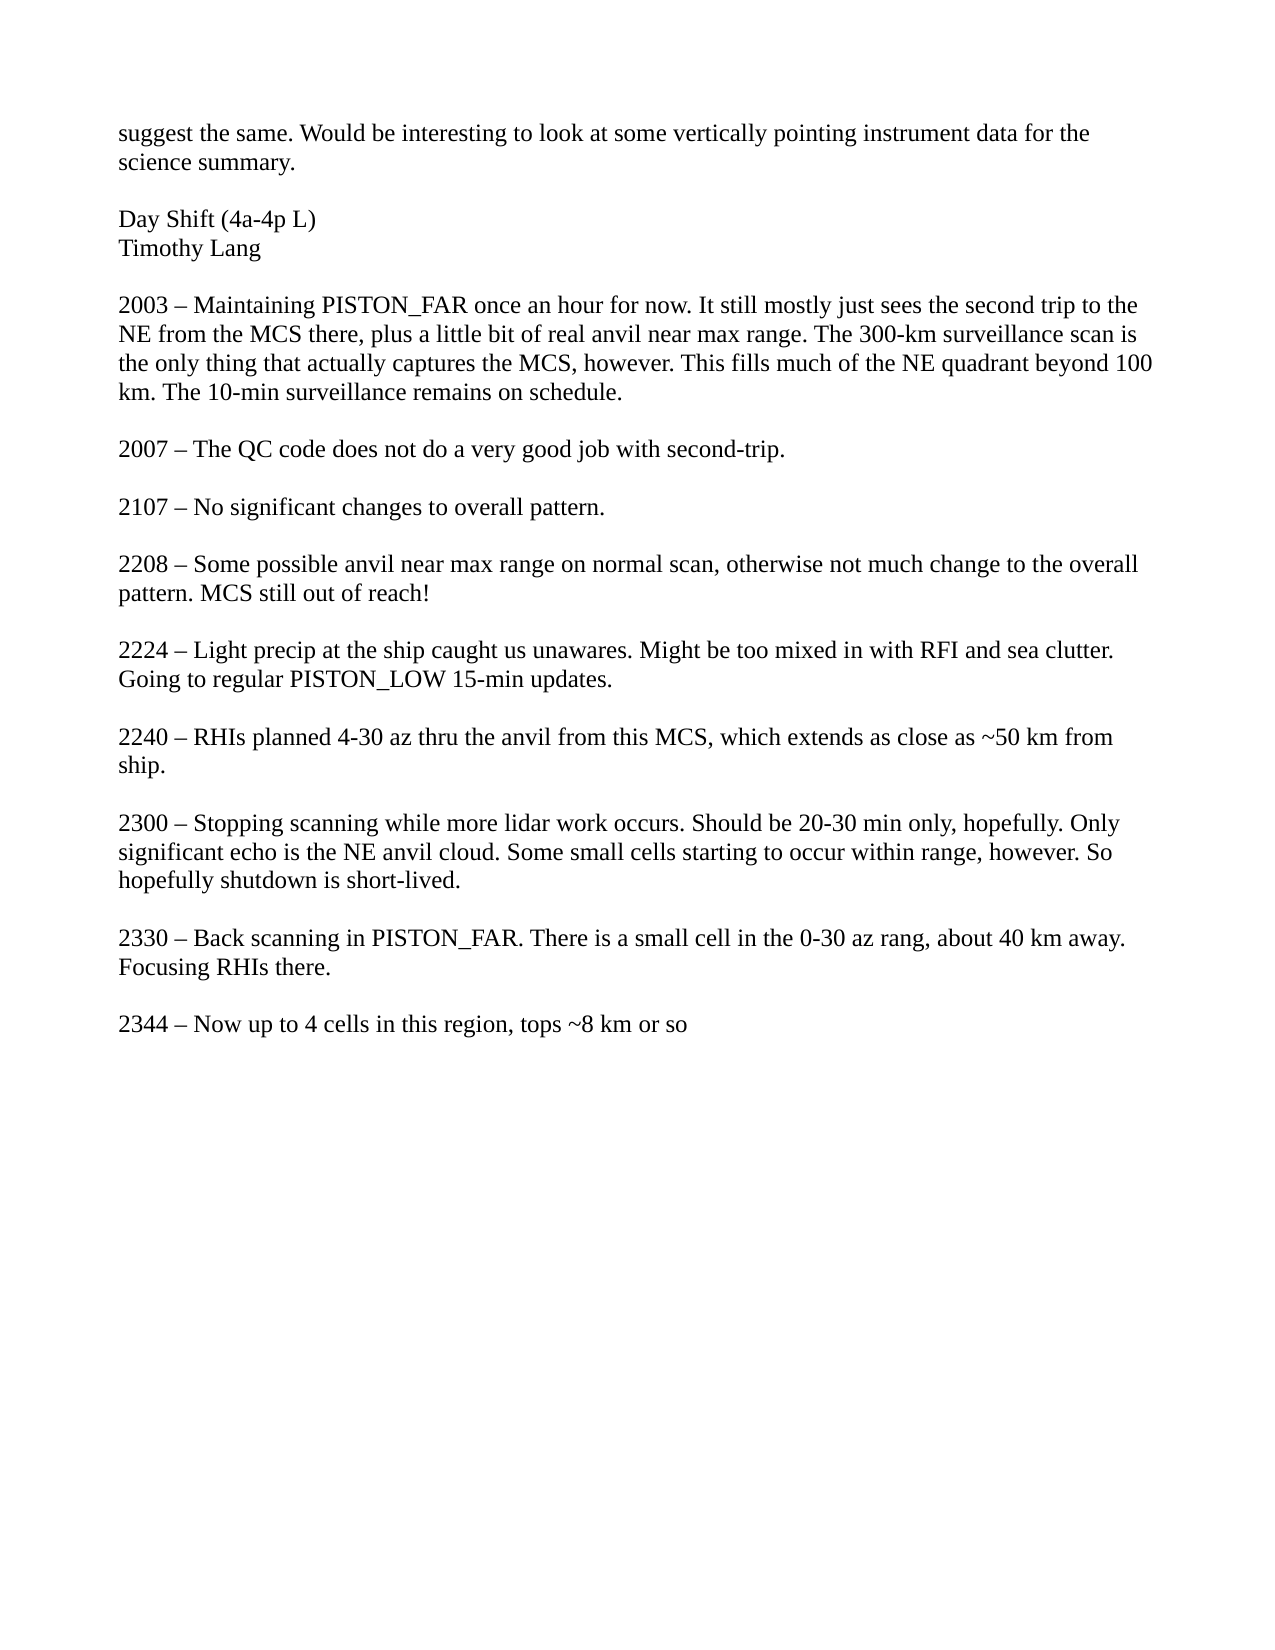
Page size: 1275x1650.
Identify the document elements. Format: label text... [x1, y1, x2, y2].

text 2208 – Some possible anvil near max range on normal scan, otherwise not much change to the overall pattern. MCS still out of reach! [118, 549, 1157, 607]
text 2330 – Back scanning in PISTON_FAR. There is a small cell in the 0-30 az rang, about 40 km away. Focusing RHIs there. [118, 923, 1157, 981]
text 2107 – No significant changes to overall pattern. [118, 492, 1157, 521]
text 2007 – The QC code does not do a very good job with second-trip. [118, 434, 1157, 463]
text 2240 – RHIs planned 4-30 az thru the anvil from this MCS, which extends as close as ~50 km from ship. [118, 722, 1157, 779]
text Timothy Lang [118, 233, 1157, 262]
text 2300 – Stopping scanning while more lidar work occurs. Should be 20-30 min only, hopefully. Only significant echo is the NE anvil cloud. Some small cells starting to occur within range, however. So hopefully shutdown is short-lived. [118, 808, 1157, 894]
text 2003 – Maintaining PISTON_FAR once an hour for now. It still mostly just sees the second trip to the NE from the MCS there, plus a little bit of real anvil near max range. The 300-km surveillance scan is the only thing that actually captures the MCS, however. This fills much of the NE quadrant beyond 100 km. The 10-min surveillance remains on schedule. [118, 291, 1157, 406]
text Day Shift (4a-4p L) [118, 204, 1157, 233]
text suggest the same. Would be interesting to look at some vertically pointing instrument data for the science summary. [118, 118, 1157, 176]
text 2224 – Light precip at the ship caught us unawares. Might be too mixed in with RFI and sea clutter. Going to regular PISTON_LOW 15-min updates. [118, 636, 1157, 693]
text 2344 – Now up to 4 cells in this region, tops ~8 km or so [118, 1009, 1157, 1038]
